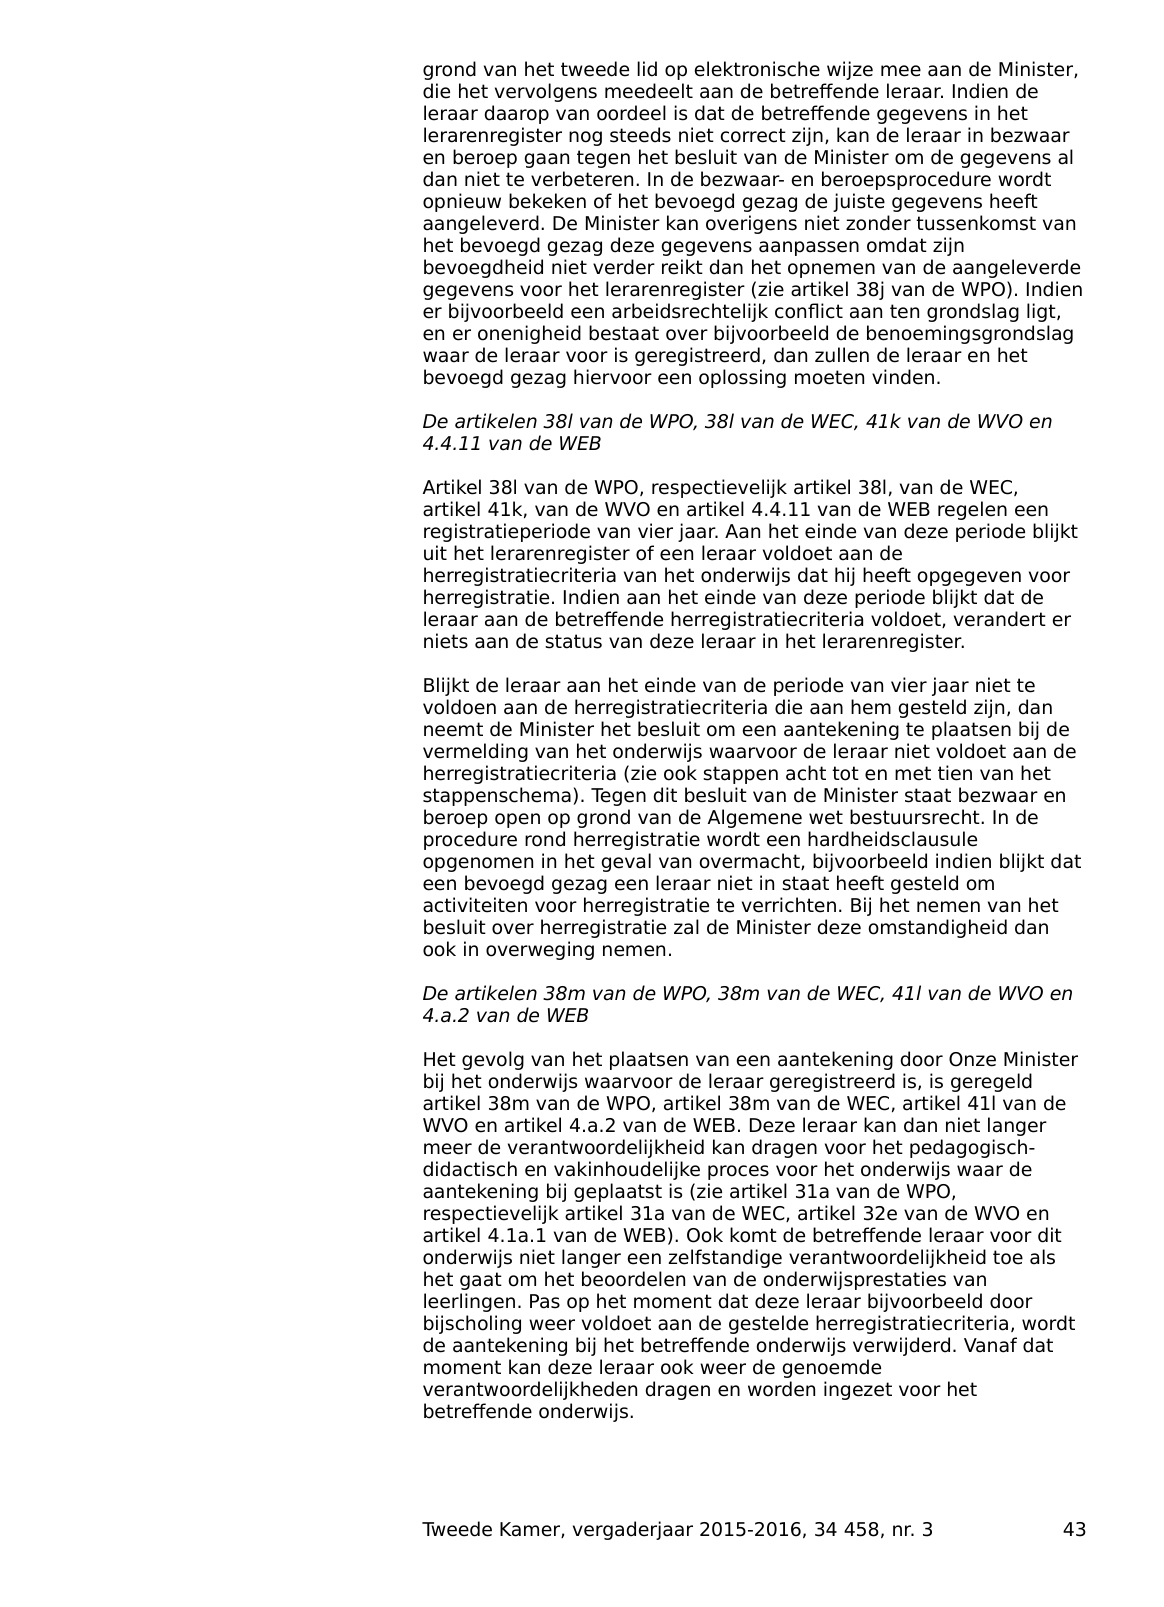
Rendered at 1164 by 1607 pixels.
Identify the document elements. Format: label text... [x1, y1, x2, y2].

text Artikel 38l van de WPO, respectievelijk artikel 38l, van de WEC, artikel 41k, van de WVO en artikel 4.4.11 van de WEB regelen een registratieperiode van vier jaar. Aan het einde van deze periode blijkt uit het lerarenregister of een leraar voldoet aan de herregistratiecriteria van het onderwijs dat hij heeft opgegeven voor herregistratie. Indien aan het einde van deze periode blijkt dat de leraar aan de betreffende herregistratiecriteria voldoet, verandert er niets aan de status van deze leraar in het lerarenregister. [422, 477, 1087, 653]
text Het gevolg van het plaatsen van een aantekening door Onze Minister bij het onderwijs waarvoor de leraar geregistreerd is, is geregeld artikel 38m van de WPO, artikel 38m van de WEC, artikel 41l van de WVO en artikel 4.a.2 van de WEB. Deze leraar kan dan niet langer meer de verantwoordelijkheid kan dragen voor het pedagogisch-didactisch en vakinhoudelijke proces voor het onderwijs waar de aantekening bij geplaatst is (zie artikel 31a van de WPO, respectievelijk artikel 31a van de WEC, artikel 32e van de WVO en artikel 4.1a.1 van de WEB). Ook komt de betreffende leraar voor dit onderwijs niet langer een zelfstandige verantwoordelijkheid toe als het gaat om het beoordelen van de onderwijsprestaties van leerlingen. Pas op het moment dat deze leraar bijvoorbeeld door bijscholing weer voldoet aan de gestelde herregistratiecriteria, wordt de aantekening bij het betreffende onderwijs verwijderd. Vanaf dat moment kan deze leraar ook weer de genoemde verantwoordelijkheden dragen en worden ingezet voor het betreffende onderwijs. [422, 1049, 1087, 1423]
text Blijkt de leraar aan het einde van de periode van vier jaar niet te voldoen aan de herregistratiecriteria die aan hem gesteld zijn, dan neemt de Minister het besluit om een aantekening te plaatsen bij de vermelding van het onderwijs waarvoor de leraar niet voldoet aan de herregistratiecriteria (zie ook stappen acht tot en met tien van het stappenschema). Tegen dit besluit van de Minister staat bezwaar en beroep open op grond van de Algemene wet bestuursrecht. In de procedure rond herregistratie wordt een hardheidsclausule opgenomen in het geval van overmacht, bijvoorbeeld indien blijkt dat een bevoegd gezag een leraar niet in staat heeft gesteld om activiteiten voor herregistratie te verrichten. Bij het nemen van het besluit over herregistratie zal de Minister deze omstandigheid dan ook in overweging nemen. [422, 675, 1087, 961]
subtitle De artikelen 38m van de WPO, 38m van de WEC, 41l van de WVO en 4.a.2 van de WEB [422, 983, 1087, 1027]
subtitle De artikelen 38l van de WPO, 38l van de WEC, 41k van de WVO en 4.4.11 van de WEB [422, 411, 1087, 455]
text grond van het tweede lid op elektronische wijze mee aan de Minister, die het vervolgens meedeelt aan de betreffende leraar. Indien de leraar daarop van oordeel is dat de betreffende gegevens in het lerarenregister nog steeds niet correct zijn, kan de leraar in bezwaar en beroep gaan tegen het besluit van de Minister om de gegevens al dan niet te verbeteren. In de bezwaar- en beroepsprocedure wordt opnieuw bekeken of het bevoegd gezag de juiste gegevens heeft aangeleverd. De Minister kan overigens niet zonder tussenkomst van het bevoegd gezag deze gegevens aanpassen omdat zijn bevoegdheid niet verder reikt dan het opnemen van de aangeleverde gegevens voor het lerarenregister (zie artikel 38j van de WPO). Indien er bijvoorbeeld een arbeidsrechtelijk conflict aan ten grondslag ligt, en er onenigheid bestaat over bijvoorbeeld de benoemingsgrondslag waar de leraar voor is geregistreerd, dan zullen de leraar en het bevoegd gezag hiervoor een oplossing moeten vinden. [422, 59, 1087, 389]
